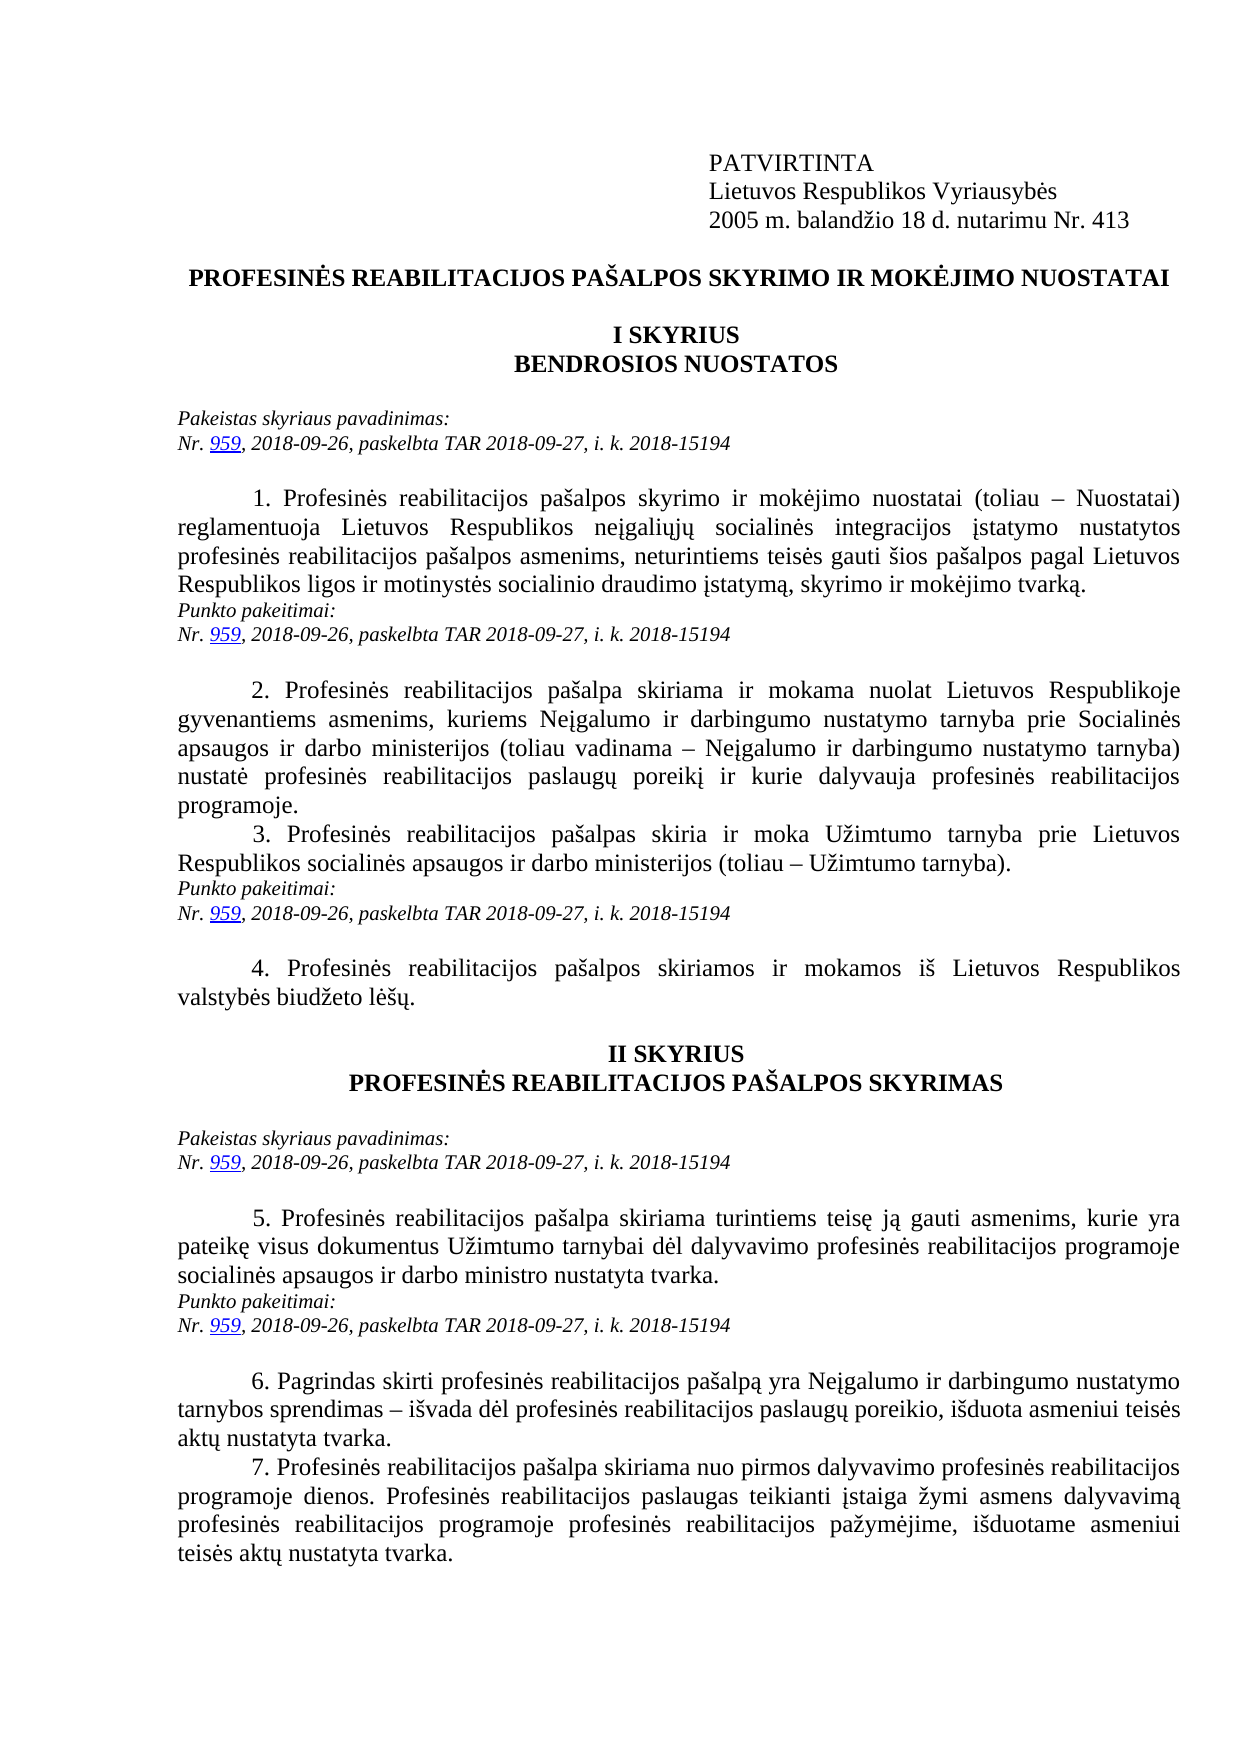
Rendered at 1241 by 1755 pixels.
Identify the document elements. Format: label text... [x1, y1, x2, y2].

text I SKYRIUS BENDROSIOS NUOSTATOS [177, 320, 1181, 378]
text Lietuvos Respublikos Vyriausybės [177, 176, 1181, 205]
text Nr. 959, 2018-09-26, paskelbta TAR 2018-09-27, i. k. 2018-15194 [177, 622, 1181, 646]
text 1. Profesinės reabilitacijos pašalpos skyrimo ir mokėjimo nuostatai (toliau – Nuostatai) reglamentuoja Lietuvos Respublikos neįgaliųjų socialinės integracijos įstatymo nustatytos profesinės reabilitacijos pašalpos asmenims, neturintiems teisės gauti šios pašalpos pagal Lietuvos Respublikos ligos ir motinystės socialinio draudimo įstatymą, skyrimo ir mokėjimo tvarką. [177, 483, 1181, 598]
text II SKYRIUS PROFESINĖS REABILITACIJOS PAŠALPOS SKYRIMAS [177, 1039, 1181, 1097]
text Pakeistas skyriaus pavadinimas: [177, 1126, 1181, 1150]
text 7. Profesinės reabilitacijos pašalpa skiriama nuo pirmos dalyvavimo profesinės reabilitacijos programoje dienos. Profesinės reabilitacijos paslaugas teikianti įstaiga žymi asmens dalyvavimą profesinės reabilitacijos programoje profesinės reabilitacijos pažymėjime, išduotame asmeniui teisės aktų nustatyta tvarka. [177, 1452, 1181, 1567]
text PATVIRTINTA [177, 148, 1181, 176]
text Punkto pakeitimai: [177, 598, 1181, 622]
text 3. Profesinės reabilitacijos pašalpas skiria ir moka Užimtumo tarnyba prie Lietuvos Respublikos socialinės apsaugos ir darbo ministerijos (toliau – Užimtumo tarnyba). [177, 819, 1181, 876]
text Pakeistas skyriaus pavadinimas: [177, 406, 1181, 430]
text Nr. 959, 2018-09-26, paskelbta TAR 2018-09-27, i. k. 2018-15194 [177, 1313, 1181, 1337]
text Punkto pakeitimai: [177, 1289, 1181, 1313]
text 6. Pagrindas skirti profesinės reabilitacijos pašalpą yra Neįgalumo ir darbingumo nustatymo tarnybos sprendimas – išvada dėl profesinės reabilitacijos paslaugų poreikio, išduota asmeniui teisės aktų nustatyta tvarka. [177, 1366, 1181, 1452]
text Nr. 959, 2018-09-26, paskelbta TAR 2018-09-27, i. k. 2018-15194 [177, 900, 1181, 924]
text 4. Profesinės reabilitacijos pašalpos skiriamos ir mokamos iš Lietuvos Respublikos valstybės biudžeto lėšų. [177, 953, 1181, 1011]
text Punkto pakeitimai: [177, 876, 1181, 900]
text Nr. 959, 2018-09-26, paskelbta TAR 2018-09-27, i. k. 2018-15194 [177, 1150, 1181, 1174]
text Nr. 959, 2018-09-26, paskelbta TAR 2018-09-27, i. k. 2018-15194 [177, 430, 1181, 454]
text 2. Profesinės reabilitacijos pašalpa skiriama ir mokama nuolat Lietuvos Respublikoje gyvenantiems asmenims, kuriems Neįgalumo ir darbingumo nustatymo tarnyba prie Socialinės apsaugos ir darbo ministerijos (toliau vadinama – Neįgalumo ir darbingumo nustatymo tarnyba) nustatė profesinės reabilitacijos paslaugų poreikį ir kurie dalyvauja profesinės reabilitacijos programoje. [177, 675, 1181, 819]
text 5. Profesinės reabilitacijos pašalpa skiriama turintiems teisę ją gauti asmenims, kurie yra pateikę visus dokumentus Užimtumo tarnybai dėl dalyvavimo profesinės reabilitacijos programoje socialinės apsaugos ir darbo ministro nustatyta tvarka. [177, 1203, 1181, 1289]
text PROFESINĖS REABILITACIJOS PAŠALPOS SKYRIMO IR MOKĖJIMO NUOSTATAI [177, 263, 1181, 291]
text 2005 m. balandžio 18 d. nutarimu Nr. 413 [177, 205, 1181, 234]
